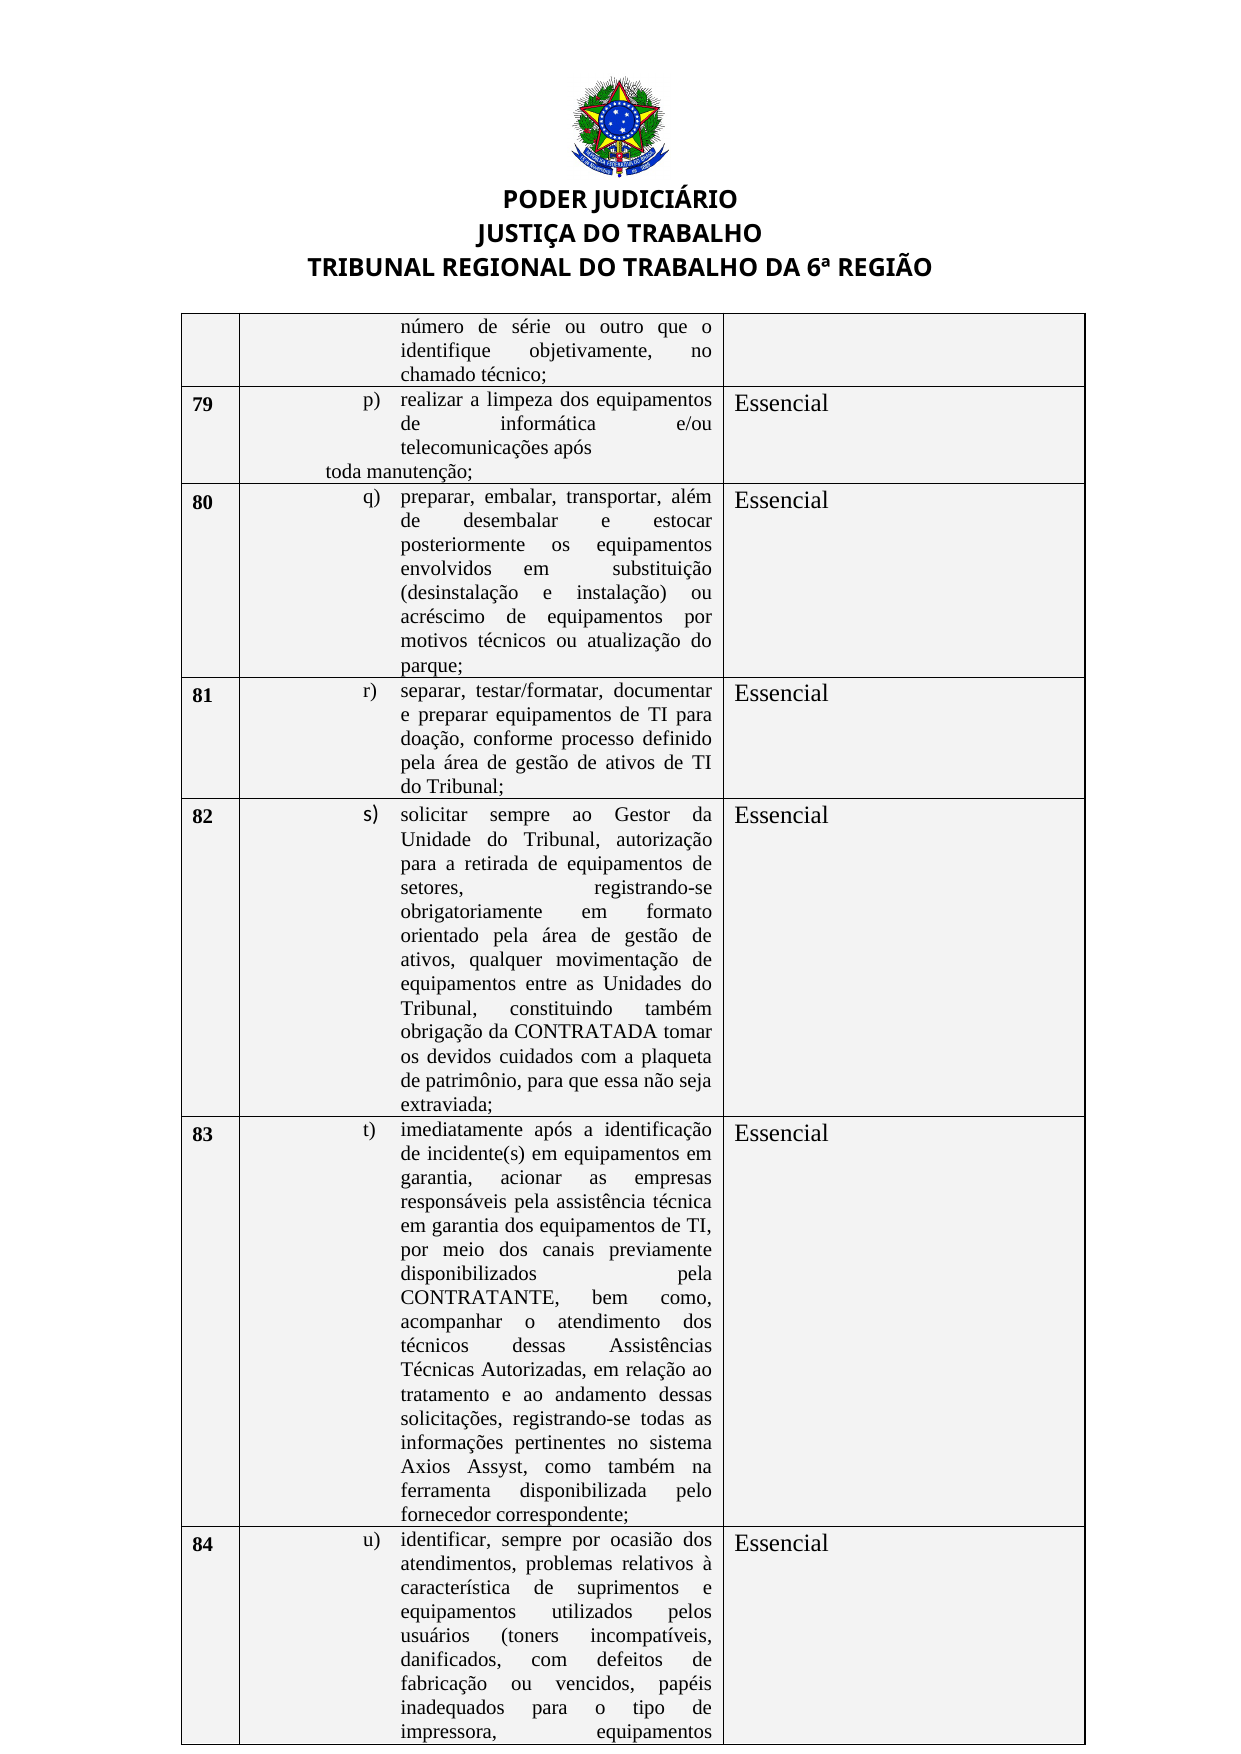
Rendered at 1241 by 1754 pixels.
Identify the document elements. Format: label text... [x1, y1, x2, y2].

table_cell 79 [182, 387, 239, 483]
table_cell [177, 483, 181, 677]
table_cell separar, testar/formatar, documentar e preparar equipamentos de TI para doação, conforme processo definido pela área de gestão de ativos de TI do Tribunal; [240, 678, 723, 798]
table_cell [177, 1526, 181, 1743]
table_cell [177, 1116, 181, 1526]
table_cell preparar, embalar, transportar, além de desembalar e estocar posteriormente os equipamentos envolvidos em substituição (desinstalação e instalação) ou acréscimo de equipamentos por motivos técnicos ou atualização do parque; [240, 484, 723, 677]
table_cell 83 [182, 1117, 239, 1526]
table_cell realizar a limpeza dos equipamentos de informática e/ou telecomunicações após toda manutenção; [240, 387, 723, 483]
table_cell Essencial [724, 1117, 1084, 1526]
table_cell [724, 314, 1084, 386]
table_cell Essencial [724, 484, 1084, 677]
table_cell Essencial [724, 1527, 1084, 1743]
table_cell 81 [182, 678, 239, 798]
table_cell Essencial [724, 387, 1084, 483]
table_cell número de série ou outro que o identifique objetivamente, no chamado técnico; [240, 314, 723, 386]
table_cell identificar, sempre por ocasião dos atendimentos, problemas relativos à característica de suprimentos e equipamentos utilizados pelos usuários (toners incompatíveis, danificados, com defeitos de fabricação ou vencidos, papéis inadequados para o tipo de impressora, equipamentos [240, 1527, 723, 1743]
table_cell solicitar sempre ao Gestor da Unidade do Tribunal, autorização para a retirada de equipamentos de setores, registrando-se obrigatoriamente em formato orientado pela área de gestão de ativos, qualquer movimentação de equipamentos entre as Unidades do Tribunal, constituindo também obrigação da CONTRATADA tomar os devidos cuidados com a plaqueta de patrimônio, para que essa não seja extraviada; [240, 799, 723, 1116]
table_cell Essencial [724, 799, 1084, 1116]
table_cell 80 [182, 484, 239, 677]
table_cell 82 [182, 799, 239, 1116]
table_cell [177, 798, 181, 1116]
table_cell [177, 677, 181, 798]
table_cell imediatamente após a identificação de incidente(s) em equipamentos em garantia, acionar as empresas responsáveis pela assistência técnica em garantia dos equipamentos de TI, por meio dos canais previamente disponibilizados pela CONTRATANTE, bem como, acompanhar o atendimento dos técnicos dessas Assistências Técnicas Autorizadas, em relação ao tratamento e ao andamento dessas solicitações, registrando-se todas as informações pertinentes no sistema Axios Assyst, como também na ferramenta disponibilizada pelo fornecedor correspondente; [240, 1117, 723, 1526]
table_cell 84 [182, 1527, 239, 1743]
table_cell [182, 314, 239, 386]
table_cell Essencial [724, 678, 1084, 798]
table_cell [177, 386, 181, 483]
table_cell [177, 313, 181, 386]
